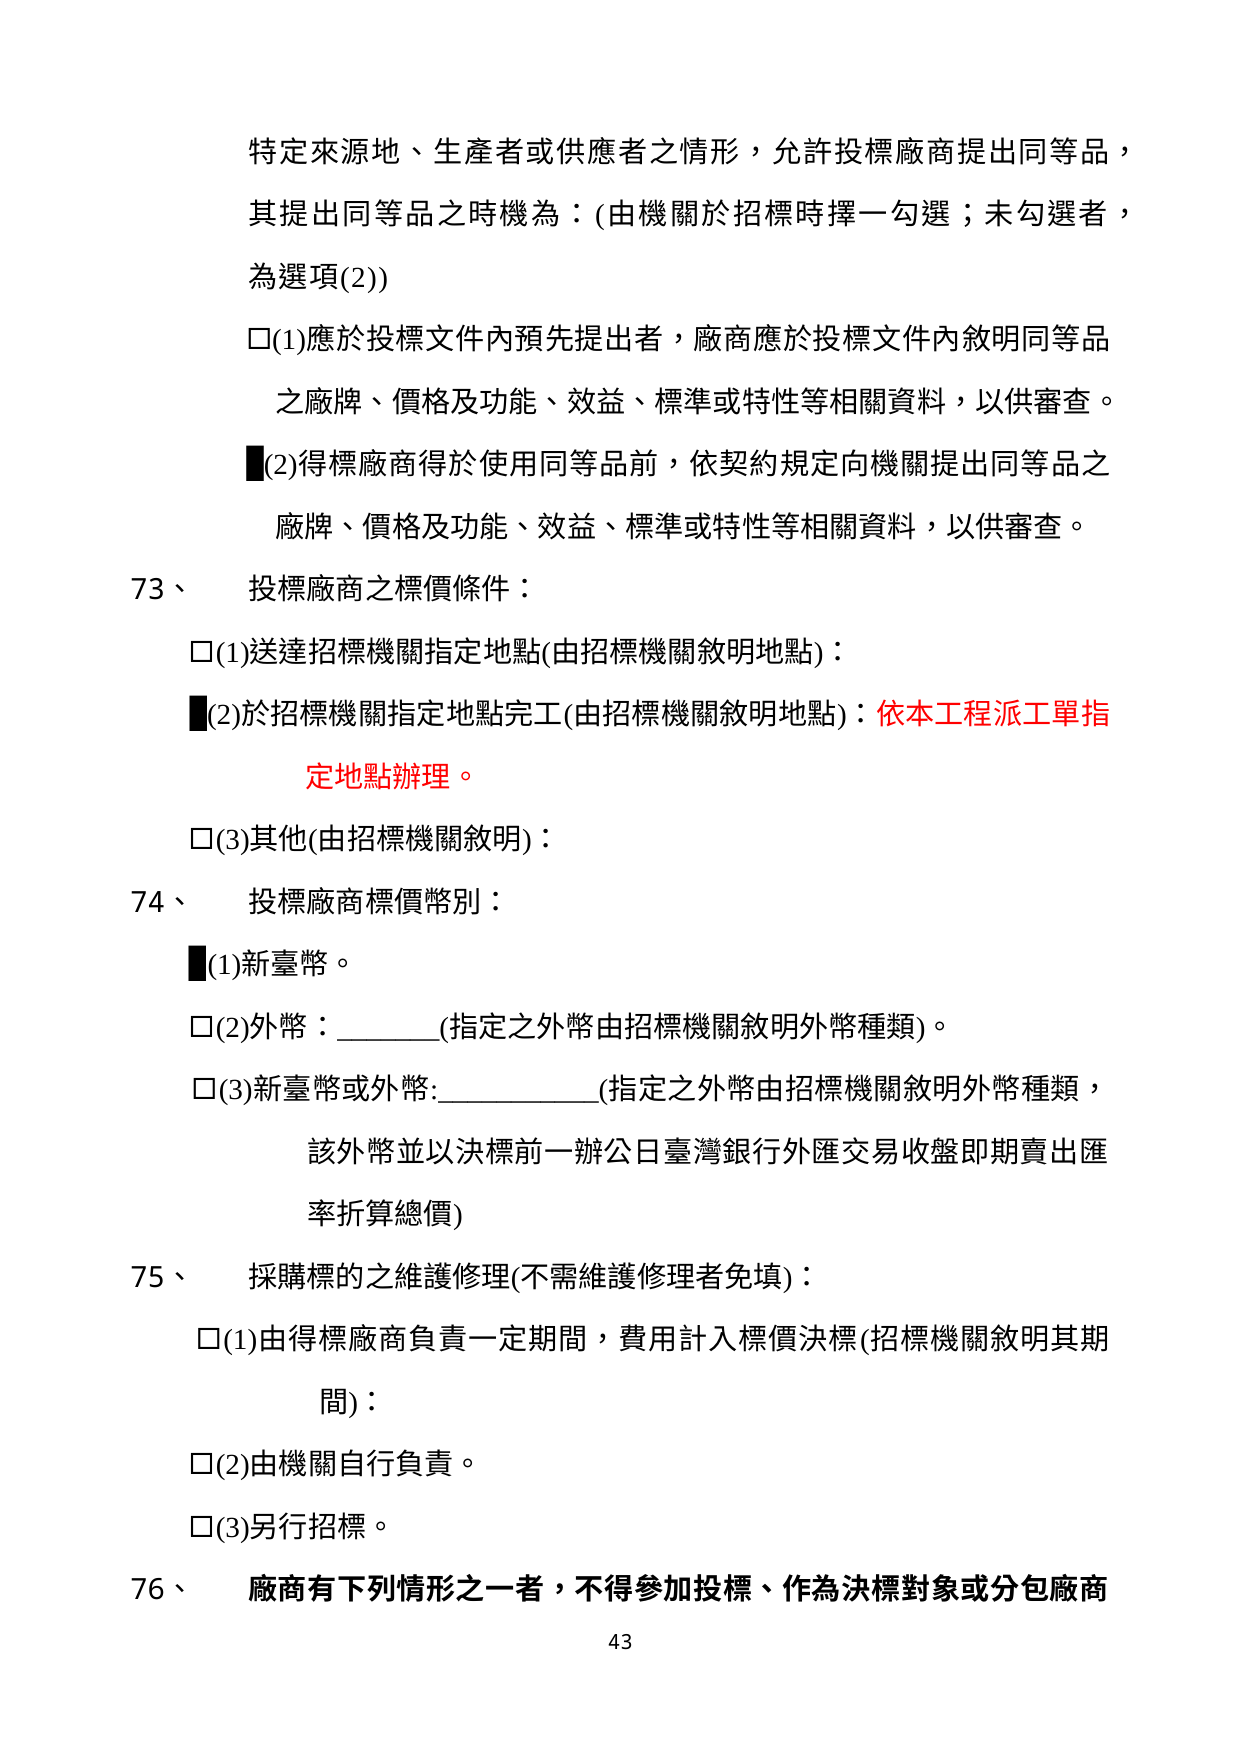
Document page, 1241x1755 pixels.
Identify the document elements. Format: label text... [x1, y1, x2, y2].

text (1)由得標廠商負責一定期間，費用計入標價決標(招標機關敘明其期間)： [130, 1295, 1110, 1420]
list 招標文件如有要求或提及特定之商標或商名、專利、設計或型式、特定來源地、生產者或供應者之情形，允許投標廠商提出同等品，其提出同等品之時機為：(由機關於招標時擇一勾選；未勾選者，為選項(2)) [130, 108, 1110, 295]
text █(1)新臺幣。 [130, 920, 1110, 983]
text (1)應於投標文件內預先提出者，廠商應於投標文件內敘明同等品之廠牌、價格及功能、效益、標準或特性等相關資料，以供審查。 [246, 295, 1110, 420]
text (3)其他(由招標機關敘明)： [130, 795, 1110, 858]
text (2)外幣：_______(指定之外幣由招標機關敘明外幣種類)。 [130, 983, 1110, 1045]
text (3)新臺幣或外幣:___________(指定之外幣由招標機關敘明外幣種類，該外幣並以決標前一辦公日臺灣銀行外匯交易收盤即期賣出匯率折算總價) [130, 1045, 1110, 1233]
list 投標廠商之標價條件： [130, 545, 1110, 608]
text █(2)得標廠商得於使用同等品前，依契約規定向機關提出同等品之廠牌、價格及功能、效益、標準或特性等相關資料，以供審查。 [246, 420, 1110, 545]
text (2)由機關自行負責。 [130, 1420, 1110, 1483]
text (1)送達招標機關指定地點(由招標機關敘明地點)： [130, 608, 1110, 670]
list 採購標的之維護修理(不需維護修理者免填)： [130, 1233, 1110, 1295]
list 投標廠商標價幣別： [130, 858, 1110, 920]
text █(2)於招標機關指定地點完工(由招標機關敘明地點)：依本工程派工單指定地點辦理。 [130, 670, 1110, 795]
text (3)另行招標。 [130, 1483, 1110, 1545]
list 廠商有下列情形之一者，不得參加投標、作為決標對象或分包廠商 [130, 1545, 1110, 1608]
